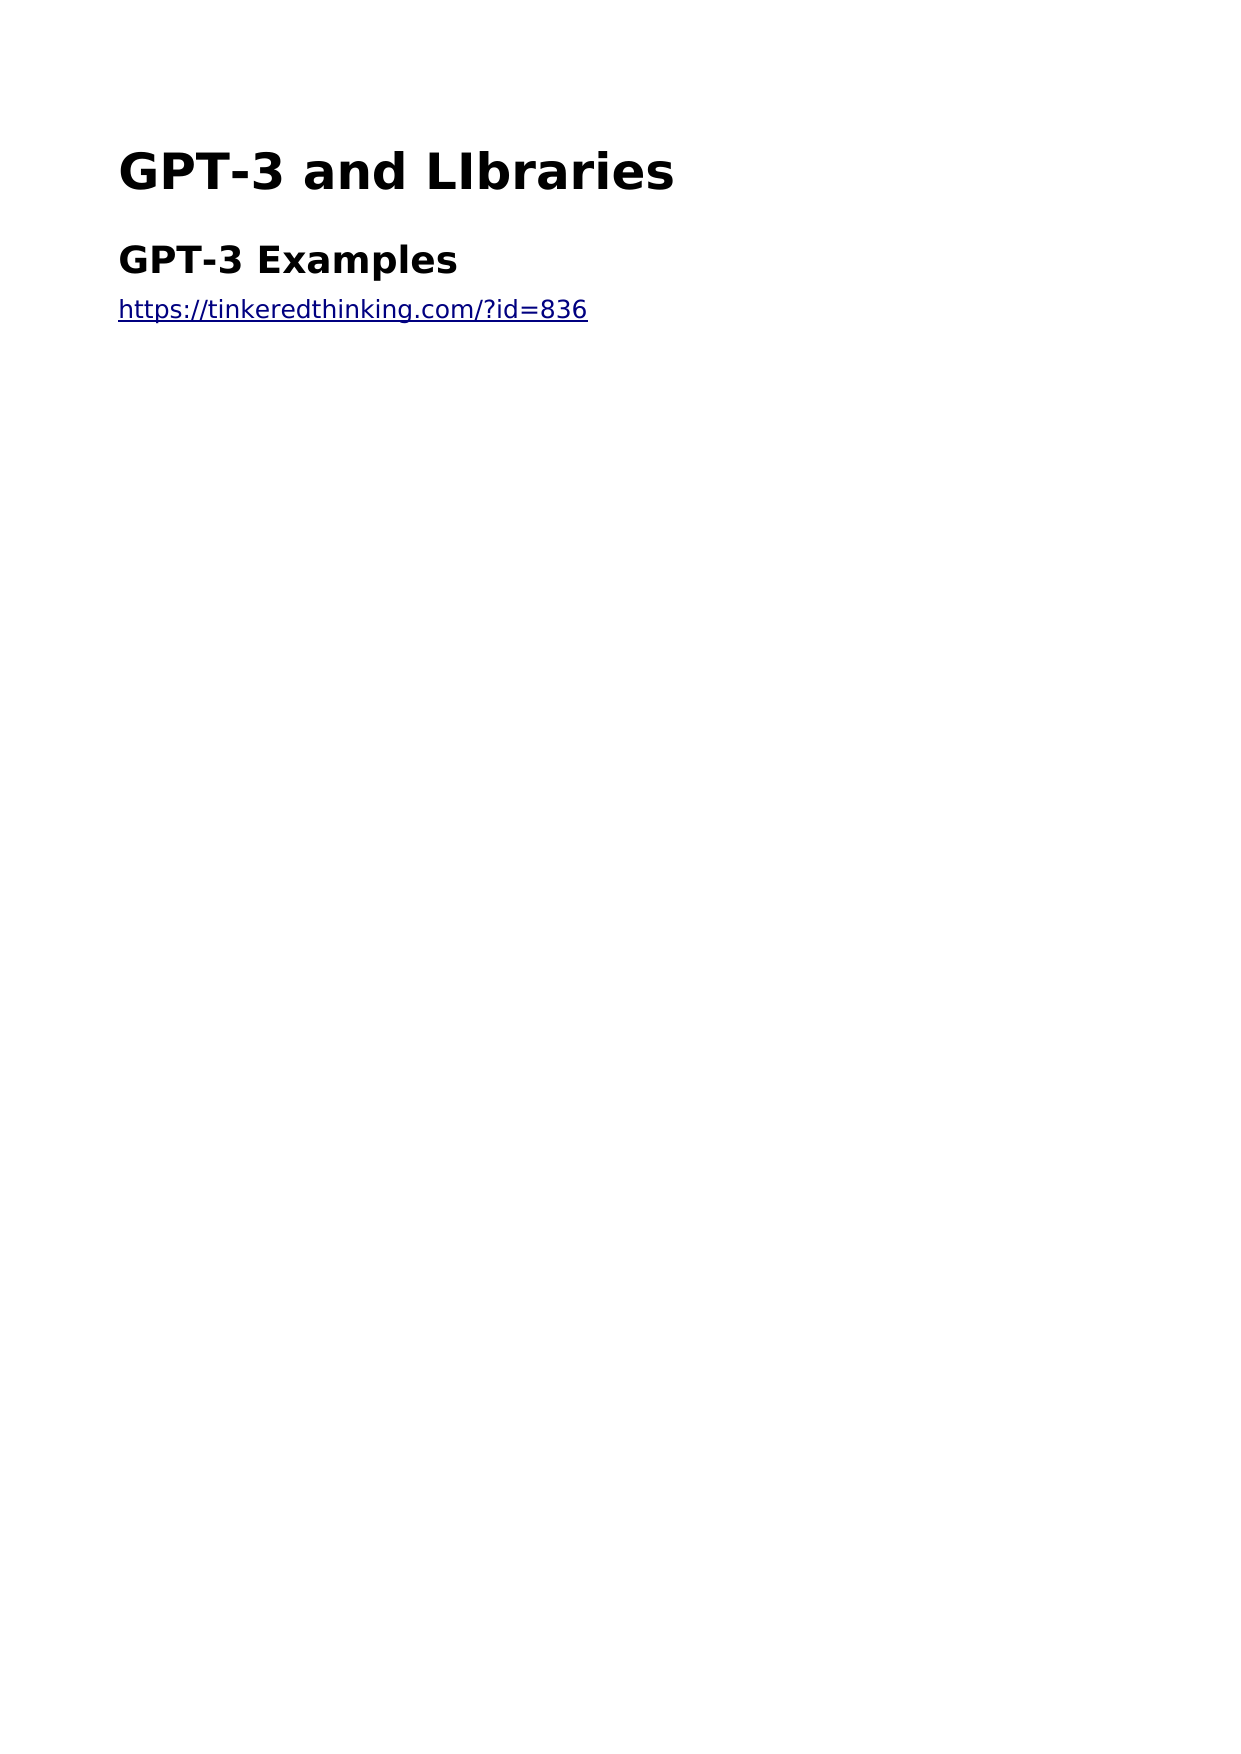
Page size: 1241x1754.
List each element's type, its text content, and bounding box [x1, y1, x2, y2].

subtitle GPT-3 Examples [118, 239, 1122, 282]
subtitle GPT-3 and LIbraries [118, 143, 1122, 201]
text https://tinkeredthinking.com/?id=836 [118, 295, 1122, 324]
